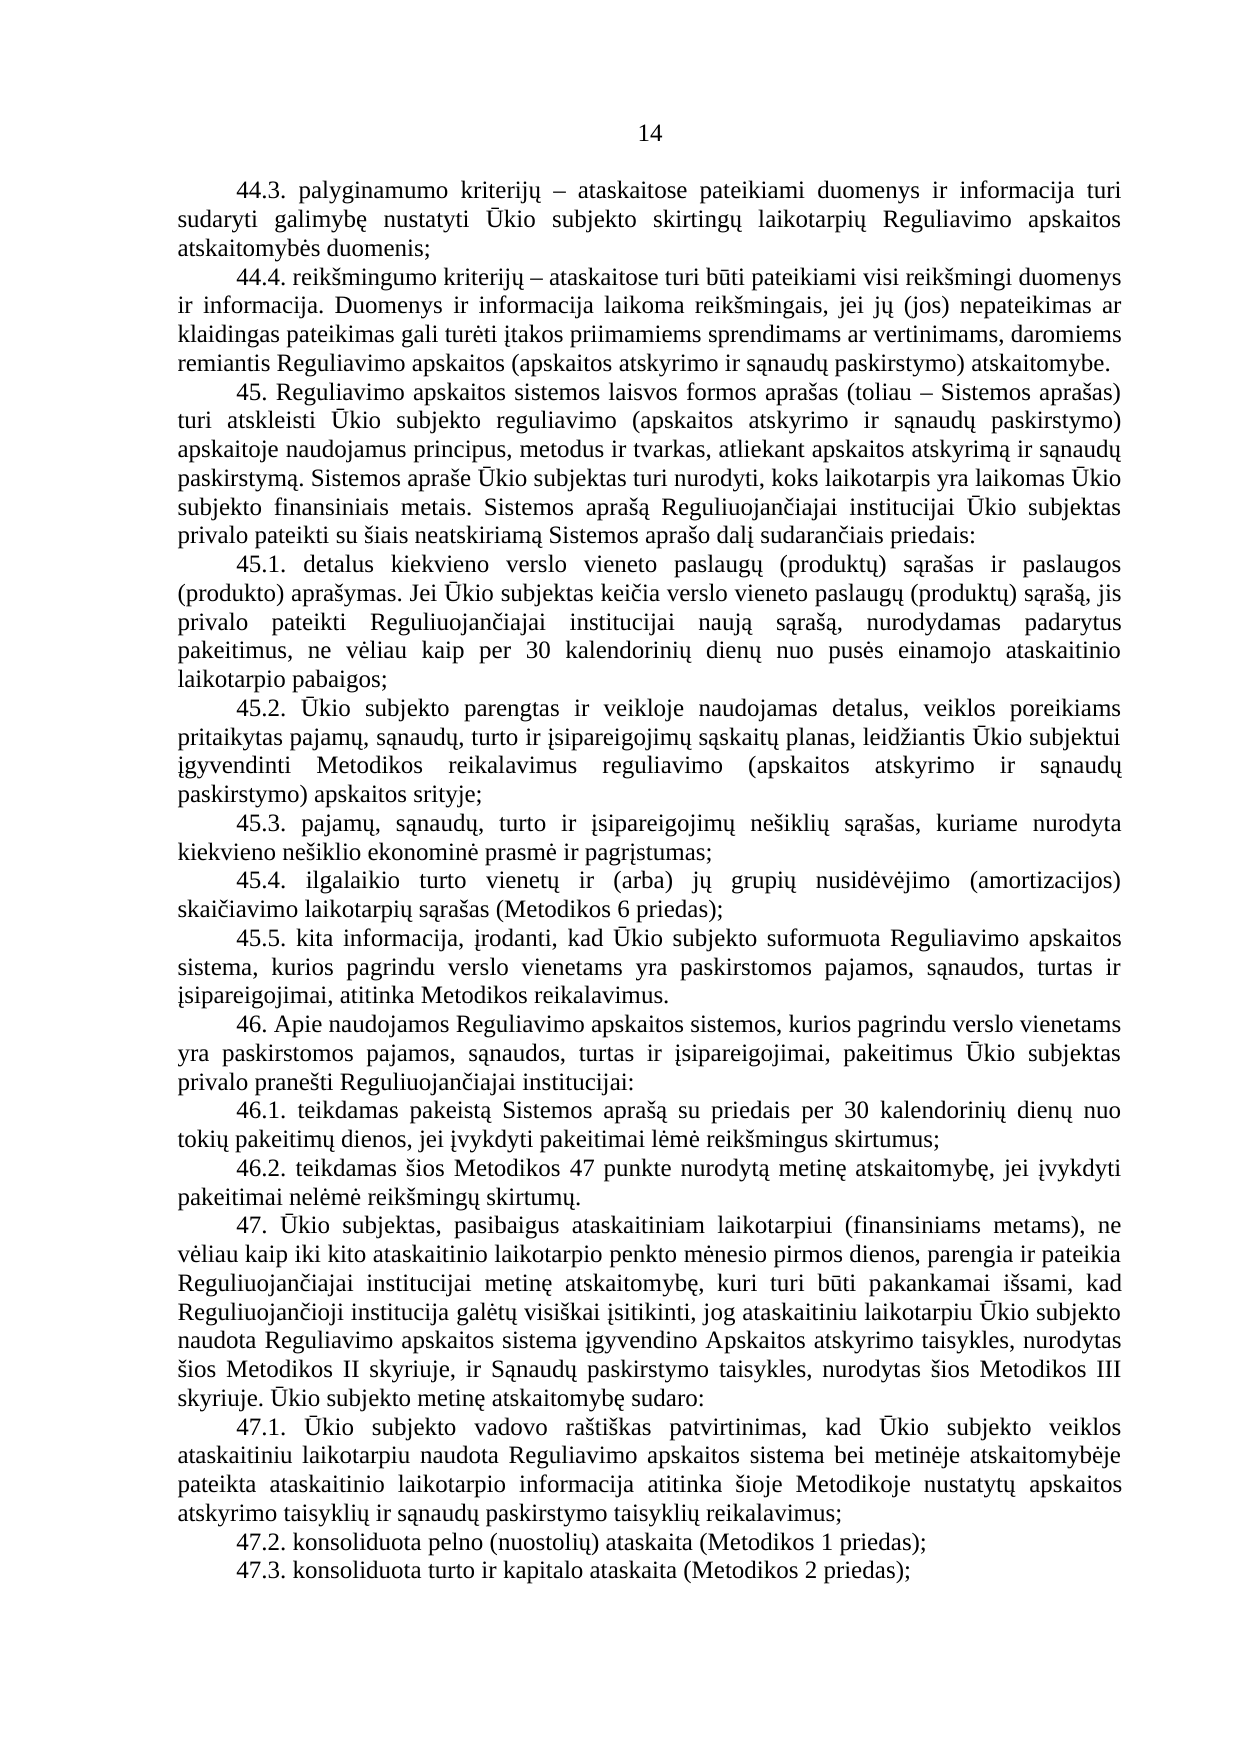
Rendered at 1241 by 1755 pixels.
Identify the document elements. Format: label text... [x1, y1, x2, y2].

text 44.3. palyginamumo kriterijų – ataskaitose pateikiami duomenys ir informacija turi sudaryti galimybę nustatyti Ūkio subjekto skirtingų laikotarpių Reguliavimo apskaitos atskaitomybės duomenis; [177, 176, 1122, 262]
text 47.3. konsoliduota turto ir kapitalo ataskaita (Metodikos 2 priedas); [177, 1556, 1122, 1584]
text 45.2. Ūkio subjekto parengtas ir veikloje naudojamas detalus, veiklos poreikiams pritaikytas pajamų, sąnaudų, turto ir įsipareigojimų sąskaitų planas, leidžiantis Ūkio subjektui įgyvendinti Metodikos reikalavimus reguliavimo (apskaitos atskyrimo ir sąnaudų paskirstymo) apskaitos srityje; [177, 693, 1122, 808]
text 46.2. teikdamas šios Metodikos 47 punkte nurodytą metinę atskaitomybę, jei įvykdyti pakeitimai nelėmė reikšmingų skirtumų. [177, 1153, 1122, 1211]
text 45.1. detalus kiekvieno verslo vieneto paslaugų (produktų) sąrašas ir paslaugos (produkto) aprašymas. Jei Ūkio subjektas keičia verslo vieneto paslaugų (produktų) sąrašą, jis privalo pateikti Reguliuojančiajai institucijai naują sąrašą, nurodydamas padarytus pakeitimus, ne vėliau kaip per 30 kalendorinių dienų nuo pusės einamojo ataskaitinio laikotarpio pabaigos; [177, 549, 1122, 693]
text 46. Apie naudojamos Reguliavimo apskaitos sistemos, kurios pagrindu verslo vienetams yra paskirstomos pajamos, sąnaudos, turtas ir įsipareigojimai, pakeitimus Ūkio subjektas privalo pranešti Reguliuojančiajai institucijai: [177, 1009, 1122, 1096]
text 46.1. teikdamas pakeistą Sistemos aprašą su priedais per 30 kalendorinių dienų nuo tokių pakeitimų dienos, jei įvykdyti pakeitimai lėmė reikšmingus skirtumus; [177, 1096, 1122, 1153]
text 45.4. ilgalaikio turto vienetų ir (arba) jų grupių nusidėvėjimo (amortizacijos) skaičiavimo laikotarpių sąrašas (Metodikos 6 priedas); [177, 866, 1122, 923]
text 47.2. konsoliduota pelno (nuostolių) ataskaita (Metodikos 1 priedas); [177, 1527, 1122, 1556]
text 45.5. kita informacija, įrodanti, kad Ūkio subjekto suformuota Reguliavimo apskaitos sistema, kurios pagrindu verslo vienetams yra paskirstomos pajamos, sąnaudos, turtas ir įsipareigojimai, atitinka Metodikos reikalavimus. [177, 923, 1122, 1009]
text 45.3. pajamų, sąnaudų, turto ir įsipareigojimų nešiklių sąrašas, kuriame nurodyta kiekvieno nešiklio ekonominė prasmė ir pagrįstumas; [177, 808, 1122, 866]
text 47. Ūkio subjektas, pasibaigus ataskaitiniam laikotarpiui (finansiniams metams), ne vėliau kaip iki kito ataskaitinio laikotarpio penkto mėnesio pirmos dienos, parengia ir pateikia Reguliuojančiajai institucijai metinę atskaitomybę, kuri turi būti pakankamai išsami, kad Reguliuojančioji institucija galėtų visiškai įsitikinti, jog ataskaitiniu laikotarpiu Ūkio subjekto naudota Reguliavimo apskaitos sistema įgyvendino Apskaitos atskyrimo taisykles, nurodytas šios Metodikos II skyriuje, ir Sąnaudų paskirstymo taisykles, nurodytas šios Metodikos III skyriuje. Ūkio subjekto metinę atskaitomybę sudaro: [177, 1211, 1122, 1412]
text 45. Reguliavimo apskaitos sistemos laisvos formos aprašas (toliau – Sistemos aprašas) turi atskleisti Ūkio subjekto reguliavimo (apskaitos atskyrimo ir sąnaudų paskirstymo) apskaitoje naudojamus principus, metodus ir tvarkas, atliekant apskaitos atskyrimą ir sąnaudų paskirstymą. Sistemos apraše Ūkio subjektas turi nurodyti, koks laikotarpis yra laikomas Ūkio subjekto finansiniais metais. Sistemos aprašą Reguliuojančiajai institucijai Ūkio subjektas privalo pateikti su šiais neatskiriamą Sistemos aprašo dalį sudarančiais priedais: [177, 377, 1122, 549]
text 47.1. Ūkio subjekto vadovo raštiškas patvirtinimas, kad Ūkio subjekto veiklos ataskaitiniu laikotarpiu naudota Reguliavimo apskaitos sistema bei metinėje atskaitomybėje pateikta ataskaitinio laikotarpio informacija atitinka šioje Metodikoje nustatytų apskaitos atskyrimo taisyklių ir sąnaudų paskirstymo taisyklių reikalavimus; [177, 1412, 1122, 1527]
text 44.4. reikšmingumo kriterijų – ataskaitose turi būti pateikiami visi reikšmingi duomenys ir informacija. Duomenys ir informacija laikoma reikšmingais, jei jų (jos) nepateikimas ar klaidingas pateikimas gali turėti įtakos priimamiems sprendimams ar vertinimams, daromiems remiantis Reguliavimo apskaitos (apskaitos atskyrimo ir sąnaudų paskirstymo) atskaitomybe. [177, 262, 1122, 377]
